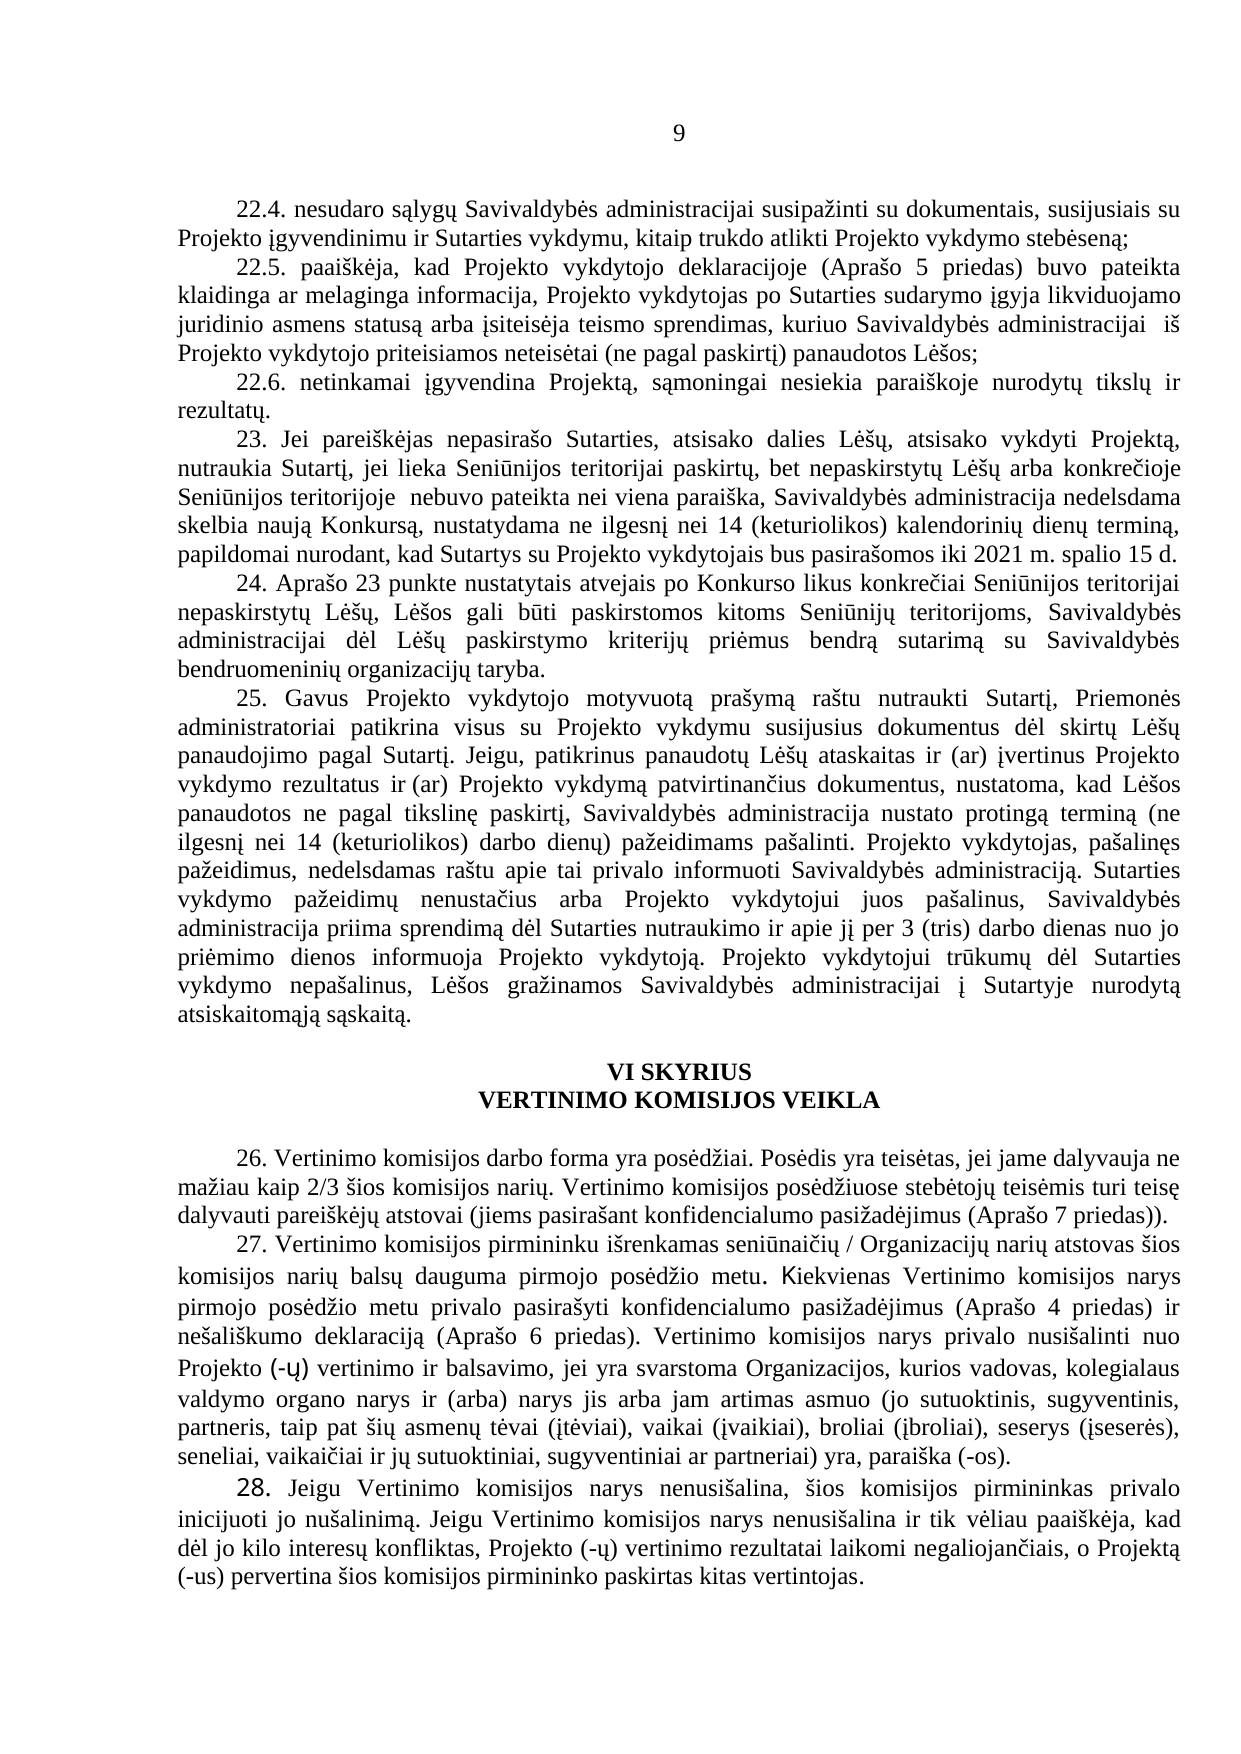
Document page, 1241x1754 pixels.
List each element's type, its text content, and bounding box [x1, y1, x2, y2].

text 27. Vertinimo komisijos pirmininku išrenkamas seniūnaičių / Organizacijų narių atstovas šios komisijos narių balsų dauguma pirmojo posėdžio metu. Kiekvienas Vertinimo komisijos narys pirmojo posėdžio metu privalo pasirašyti konfidencialumo pasižadėjimus (Aprašo 4 priedas) ir nešališkumo deklaraciją (Aprašo 6 priedas). Vertinimo komisijos narys privalo nusišalinti nuo Projekto (-ų) vertinimo ir balsavimo, jei yra svarstoma Organizacijos, kurios vadovas, kolegialaus valdymo organo narys ir (arba) narys jis arba jam artimas asmuo (jo sutuoktinis, sugyventinis, partneris, taip pat šių asmenų tėvai (įtėviai), vaikai (įvaikiai), broliai (įbroliai), seserys (įseserės), seneliai, vaikaičiai ir jų sutuoktiniai, sugyventiniai ar partneriai) yra, paraiška (-os). [177, 1229, 1181, 1470]
text 23. Jei pareiškėjas nepasirašo Sutarties, atsisako dalies Lėšų, atsisako vykdyti Projektą, nutraukia Sutartį, jei lieka Seniūnijos teritorijai paskirtų, bet nepaskirstytų Lėšų arba konkrečioje Seniūnijos teritorijoje nebuvo pateikta nei viena paraiška, Savivaldybės administracija nedelsdama skelbia naują Konkursą, nustatydama ne ilgesnį nei 14 (keturiolikos) kalendorinių dienų terminą, papildomai nurodant, kad Sutartys su Projekto vykdytojais bus pasirašomos iki 2021 m. spalio 15 d. [177, 424, 1181, 568]
text 24. Aprašo 23 punkte nustatytais atvejais po Konkurso likus konkrečiai Seniūnijos teritorijai nepaskirstytų Lėšų, Lėšos gali būti paskirstomos kitoms Seniūnijų teritorijoms, Savivaldybės administracijai dėl Lėšų paskirstymo kriterijų priėmus bendrą sutarimą su Savivaldybės bendruomeninių organizacijų taryba. [177, 568, 1181, 683]
text 22.4. nesudaro sąlygų Savivaldybės administracijai susipažinti su dokumentais, susijusiais su Projekto įgyvendinimu ir Sutarties vykdymu, kitaip trukdo atlikti Projekto vykdymo stebėseną; [177, 194, 1181, 252]
text VI SKYRIUS [177, 1057, 1181, 1086]
text VERTINIMO KOMISIJOS VEIKLA [177, 1086, 1181, 1114]
text 26. Vertinimo komisijos darbo forma yra posėdžiai. Posėdis yra teisėtas, jei jame dalyvauja ne mažiau kaip 2/3 šios komisijos narių. Vertinimo komisijos posėdžiuose stebėtojų teisėmis turi teisę dalyvauti pareiškėjų atstovai (jiems pasirašant konfidencialumo pasižadėjimus (Aprašo 7 priedas)). [177, 1143, 1181, 1229]
text 28. Jeigu Vertinimo komisijos narys nenusišalina, šios komisijos pirmininkas privalo inicijuoti jo nušalinimą. Jeigu Vertinimo komisijos narys nenusišalina ir tik vėliau paaiškėja, kad dėl jo kilo interesų konfliktas, Projekto (-ų) vertinimo rezultatai laikomi negaliojančiais, o Projektą (-us) pervertina šios komisijos pirmininko paskirtas kitas vertintojas. [177, 1470, 1181, 1590]
text 25. Gavus Projekto vykdytojo motyvuotą prašymą raštu nutraukti Sutartį, Priemonės administratoriai patikrina visus su Projekto vykdymu susijusius dokumentus dėl skirtų Lėšų panaudojimo pagal Sutartį. Jeigu, patikrinus panaudotų Lėšų ataskaitas ir (ar) įvertinus Projekto vykdymo rezultatus ir (ar) Projekto vykdymą patvirtinančius dokumentus, nustatoma, kad Lėšos panaudotos ne pagal tikslinę paskirtį, Savivaldybės administracija nustato protingą terminą (ne ilgesnį nei 14 (keturiolikos) darbo dienų) pažeidimams pašalinti. Projekto vykdytojas, pašalinęs pažeidimus, nedelsdamas raštu apie tai privalo informuoti Savivaldybės administraciją. Sutarties vykdymo pažeidimų nenustačius arba Projekto vykdytojui juos pašalinus, Savivaldybės administracija priima sprendimą dėl Sutarties nutraukimo ir apie jį per 3 (tris) darbo dienas nuo jo priėmimo dienos informuoja Projekto vykdytoją. Projekto vykdytojui trūkumų dėl Sutarties vykdymo nepašalinus, Lėšos gražinamos Savivaldybės administracijai į Sutartyje nurodytą atsiskaitomąją sąskaitą. [177, 683, 1181, 1028]
text 22.5. paaiškėja, kad Projekto vykdytojo deklaracijoje (Aprašo 5 priedas) buvo pateikta klaidinga ar melaginga informacija, Projekto vykdytojas po Sutarties sudarymo įgyja likviduojamo juridinio asmens statusą arba įsiteisėja teismo sprendimas, kuriuo Savivaldybės administracijai iš Projekto vykdytojo priteisiamos neteisėtai (ne pagal paskirtį) panaudotos Lėšos; [177, 252, 1181, 367]
text 22.6. netinkamai įgyvendina Projektą, sąmoningai nesiekia paraiškoje nurodytų tikslų ir rezultatų. [177, 367, 1181, 424]
